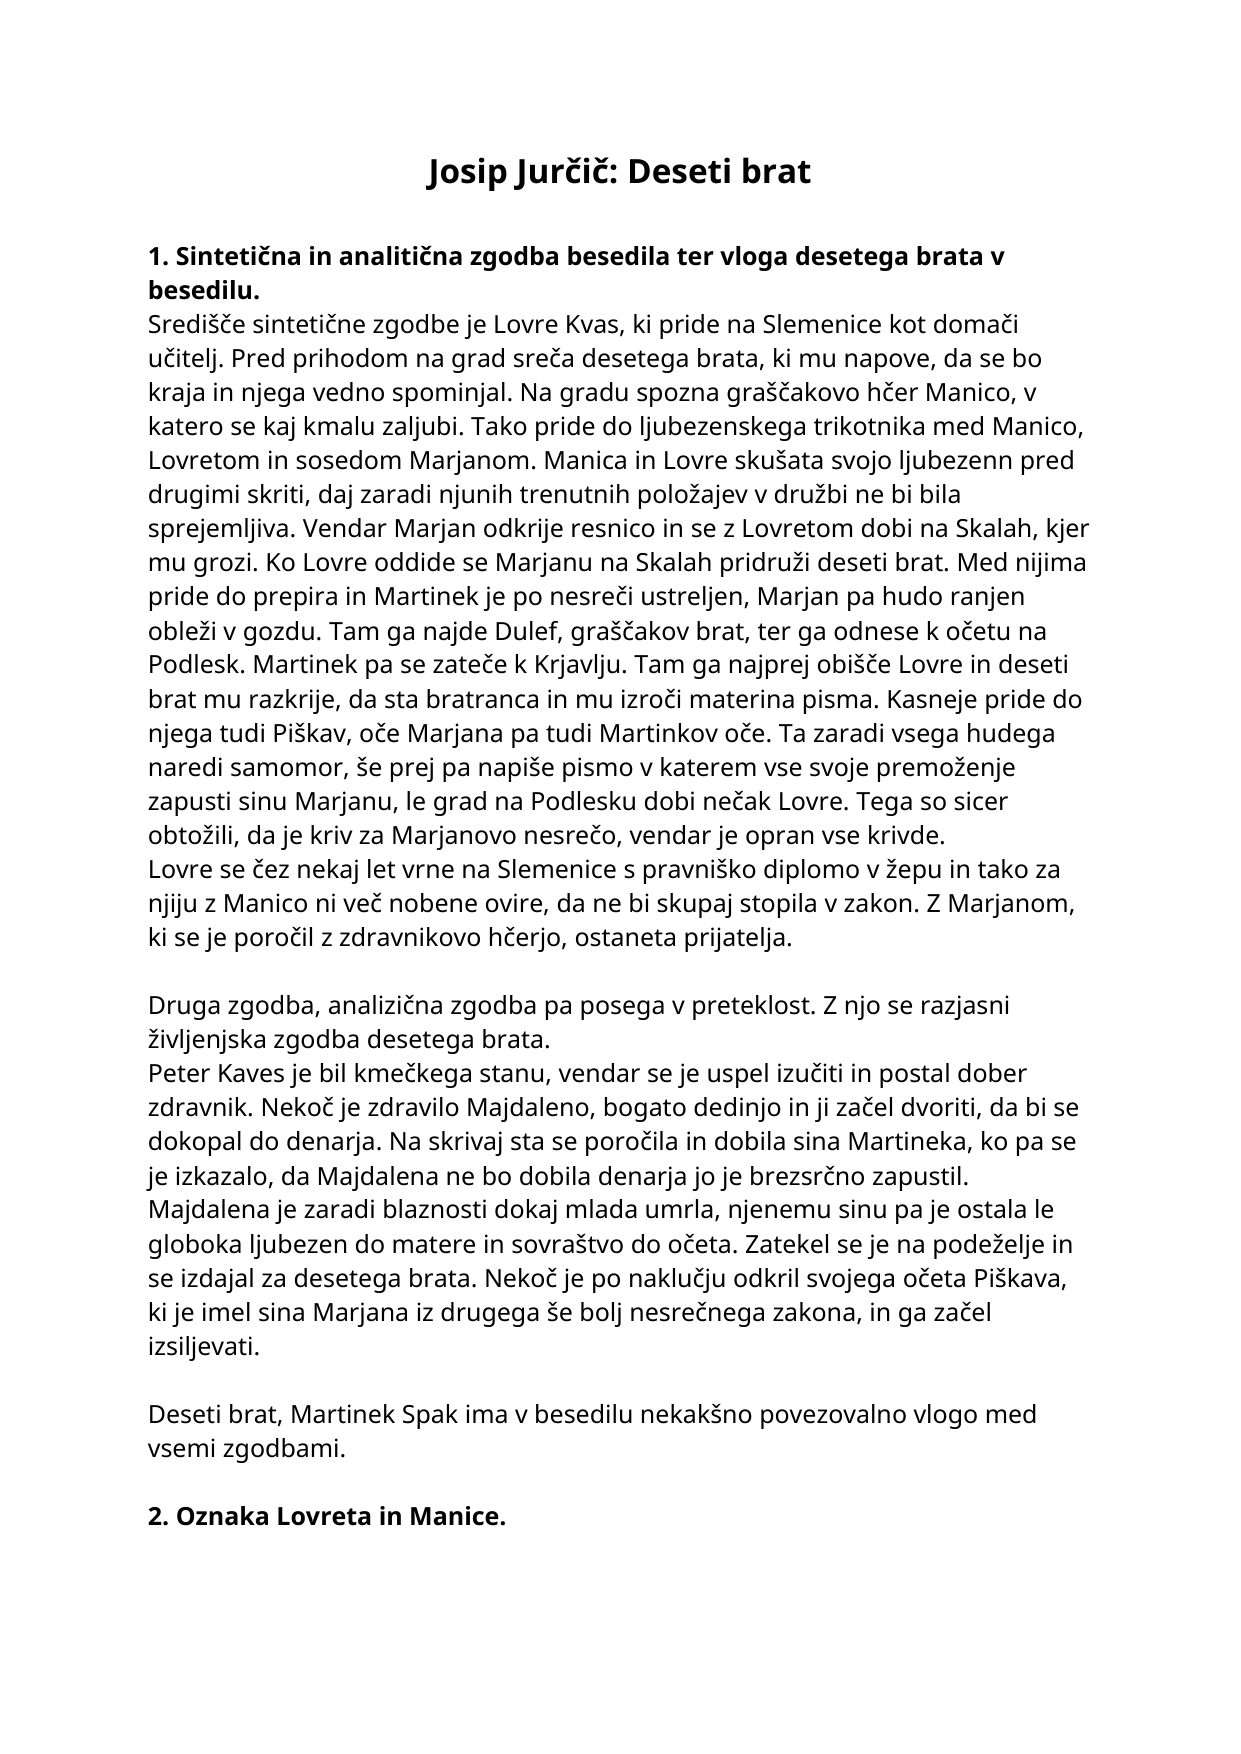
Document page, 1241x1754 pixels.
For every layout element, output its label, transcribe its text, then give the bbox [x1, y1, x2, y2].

text Deseti brat, Martinek Spak ima v besedilu nekakšno povezovalno vlogo med vsemi zgodbami. [148, 1397, 1093, 1465]
text 2. Oznaka Lovreta in Manice. [148, 1499, 1093, 1533]
text Središče sintetične zgodbe je Lovre Kvas, ki pride na Slemenice kot domači učitelj. Pred prihodom na grad sreča desetega brata, ki mu napove, da se bo kraja in njega vedno spominjal. Na gradu spozna graščakovo hčer Manico, v katero se kaj kmalu zaljubi. Tako pride do ljubezenskega trikotnika med Manico, Lovretom in sosedom Marjanom. Manica in Lovre skušata svojo ljubezenn pred drugimi skriti, daj zaradi njunih trenutnih položajev v družbi ne bi bila sprejemljiva. Vendar Marjan odkrije resnico in se z Lovretom dobi na Skalah, kjer mu grozi. Ko Lovre oddide se Marjanu na Skalah pridruži deseti brat. Med nijima pride do prepira in Martinek je po nesreči ustreljen, Marjan pa hudo ranjen obleži v gozdu. Tam ga najde Dulef, graščakov brat, ter ga odnese k očetu na Podlesk. Martinek pa se zateče k Krjavlju. Tam ga najprej obišče Lovre in deseti brat mu razkrije, da sta bratranca in mu izroči materina pisma. Kasneje pride do njega tudi Piškav, oče Marjana pa tudi Martinkov oče. Ta zaradi vsega hudega naredi samomor, še prej pa napiše pismo v katerem vse svoje premoženje zapusti sinu Marjanu, le grad na Podlesku dobi nečak Lovre. Tega so sicer obtožili, da je kriv za Marjanovo nesrečo, vendar je opran vse krivde. [148, 307, 1093, 852]
text Peter Kaves je bil kmečkega stanu, vendar se je uspel izučiti in postal dober zdravnik. Nekoč je zdravilo Majdaleno, bogato dedinjo in ji začel dvoriti, da bi se dokopal do denarja. Na skrivaj sta se poročila in dobila sina Martineka, ko pa se je izkazalo, da Majdalena ne bo dobila denarja jo je brezsrčno zapustil. Majdalena je zaradi blaznosti dokaj mlada umrla, njenemu sinu pa je ostala le globoka ljubezen do matere in sovraštvo do očeta. Zatekel se je na podeželje in se izdajal za desetega brata. Nekoč je po naklučju odkril svojega očeta Piškava, ki je imel sina Marjana iz drugega še bolj nesrečnega zakona, in ga začel izsiljevati. [148, 1056, 1093, 1362]
text 1. Sintetična in analitična zgodba besedila ter vloga desetega brata v besedilu. [148, 238, 1093, 307]
text Druga zgodba, analizična zgodba pa posega v preteklost. Z njo se razjasni življenjska zgodba desetega brata. [148, 988, 1093, 1056]
text Josip Jurčič: Deseti brat [148, 148, 1093, 193]
text Lovre se čez nekaj let vrne na Slemenice s pravniško diplomo v žepu in tako za njiju z Manico ni več nobene ovire, da ne bi skupaj stopila v zakon. Z Marjanom, ki se je poročil z zdravnikovo hčerjo, ostaneta prijatelja. [148, 852, 1093, 954]
